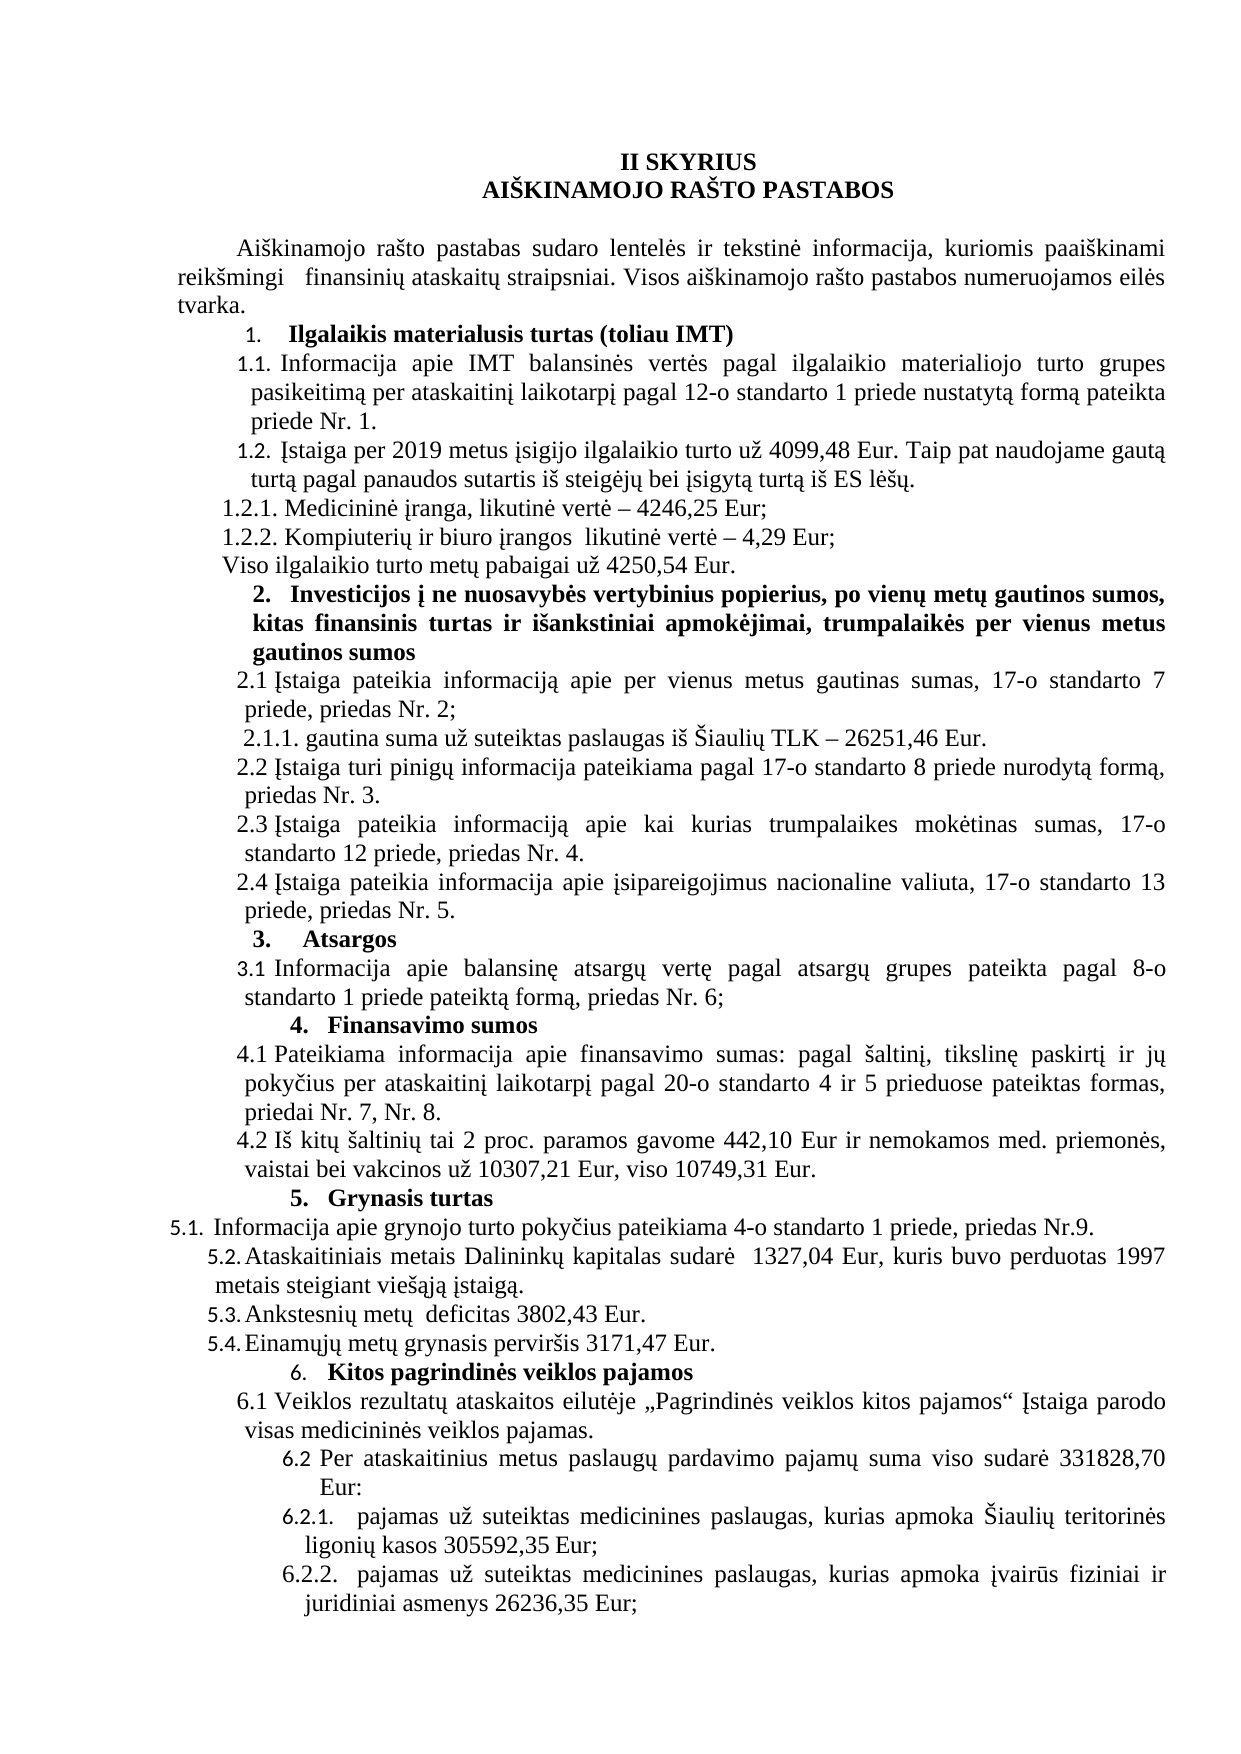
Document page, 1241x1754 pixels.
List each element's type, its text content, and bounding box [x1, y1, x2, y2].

list pajamas už suteiktas medicinines paslaugas, kurias apmoka Šiaulių teritorinės ligonių kasos 305592,35 Eur; [229, 1501, 1167, 1559]
list 2.1.1. gautina suma už suteiktas paslaugas iš Šiaulių TLK – 26251,46 Eur. [243, 723, 1167, 752]
list Informacija apie balansinę atsargų vertę pagal atsargų grupes pateikta pagal 8-o standarto 1 priede pateiktą formą, priedas Nr. 6; [207, 953, 1167, 1011]
list Įstaiga turi pinigų informacija pateikiama pagal 17-o standarto 8 priede nurodytą formą, priedas Nr. 3. [207, 752, 1167, 809]
list 1.2.1. Medicininė įranga, likutinė vertė – 4246,25 Eur; [177, 493, 1167, 522]
list Grynasis turtas [290, 1183, 1167, 1212]
list Investicijos į ne nuosavybės vertybinius popierius, po vienų metų gautinos sumos, kitas finansinis turtas ir išankstiniai apmokėjimai, trumpalaikės per vienus metus gautinos sumos [215, 579, 1167, 665]
list Įstaiga pateikia informaciją apie per vienus metus gautinas sumas, 17-o standarto 7 priede, priedas Nr. 2; [207, 665, 1167, 723]
list Įstaiga pateikia informaciją apie kai kurias trumpalaikes mokėtinas sumas, 17-o standarto 12 priede, priedas Nr. 4. [207, 809, 1167, 867]
list Įstaiga per 2019 metus įsigijo ilgalaikio turto už 4099,48 Eur. Taip pat naudojame gautą turtą pagal panaudos sutartis iš steigėjų bei įsigytą turtą iš ES lėšų. [207, 435, 1167, 493]
list Įstaiga pateikia informacija apie įsipareigojimus nacionaline valiuta, 17-o standarto 13 priede, priedas Nr. 5. [207, 867, 1167, 924]
list Veiklos rezultatų ataskaitos eilutėje „Pagrindinės veiklos kitos pajamos“ Įstaiga parodo visas medicininės veiklos pajamas. [207, 1386, 1167, 1443]
list Atsargos [252, 924, 1167, 953]
list Ilgalaikis materialusis turtas (toliau IMT) [244, 319, 1167, 348]
list 1.2.2. Kompiuterių ir biuro įrangos likutinė vertė – 4,29 Eur; [222, 522, 1167, 550]
list Informacija apie IMT balansinės vertės pagal ilgalaikio materialiojo turto grupes pasikeitimą per ataskaitinį laikotarpį pagal 12-o standarto 1 priede nustatytą formą pateikta priede Nr. 1. [207, 348, 1167, 435]
list Finansavimo sumos [290, 1011, 1167, 1039]
list Einamųjų metų grynasis perviršis 3171,47 Eur. [177, 1328, 1167, 1357]
list Informacija apie grynojo turto pokyčius pateikiama 4-o standarto 1 priede, priedas Nr.9. [169, 1212, 1167, 1241]
text AIŠKINAMOJO RAŠTO PASTABOS [177, 176, 1167, 204]
list pajamas už suteiktas medicinines paslaugas, kurias apmoka įvairūs fiziniai ir juridiniai asmenys 26236,35 Eur; [229, 1559, 1167, 1617]
list Viso ilgalaikio turto metų pabaigai už 4250,54 Eur. [222, 550, 1167, 579]
list Iš kitų šaltinių tai 2 proc. paramos gavome 442,10 Eur ir nemokamos med. priemonės, vaistai bei vakcinos už 10307,21 Eur, viso 10749,31 Eur. [207, 1126, 1167, 1183]
list Ankstesnių metų deficitas 3802,43 Eur. [177, 1299, 1167, 1328]
list Per ataskaitinius metus paslaugų pardavimo pajamų suma viso sudarė 331828,70 Eur: [282, 1443, 1167, 1501]
text II SKYRIUS [177, 147, 1167, 176]
list Kitos pagrindinės veiklos pajamos [290, 1357, 1167, 1386]
list Pateikiama informacija apie finansavimo sumas: pagal šaltinį, tikslinę paskirtį ir jų pokyčius per ataskaitinį laikotarpį pagal 20-o standarto 4 ir 5 prieduose pateiktas formas, priedai Nr. 7, Nr. 8. [207, 1039, 1167, 1126]
text Aiškinamojo rašto pastabas sudaro lentelės ir tekstinė informacija, kuriomis paaiškinami reikšmingi finansinių ataskaitų straipsniai. Visos aiškinamojo rašto pastabos numeruojamos eilės tvarka. [177, 233, 1167, 319]
list Ataskaitiniais metais Dalininkų kapitalas sudarė 1327,04 Eur, kuris buvo perduotas 1997 metais steigiant viešąją įstaigą. [177, 1241, 1167, 1299]
